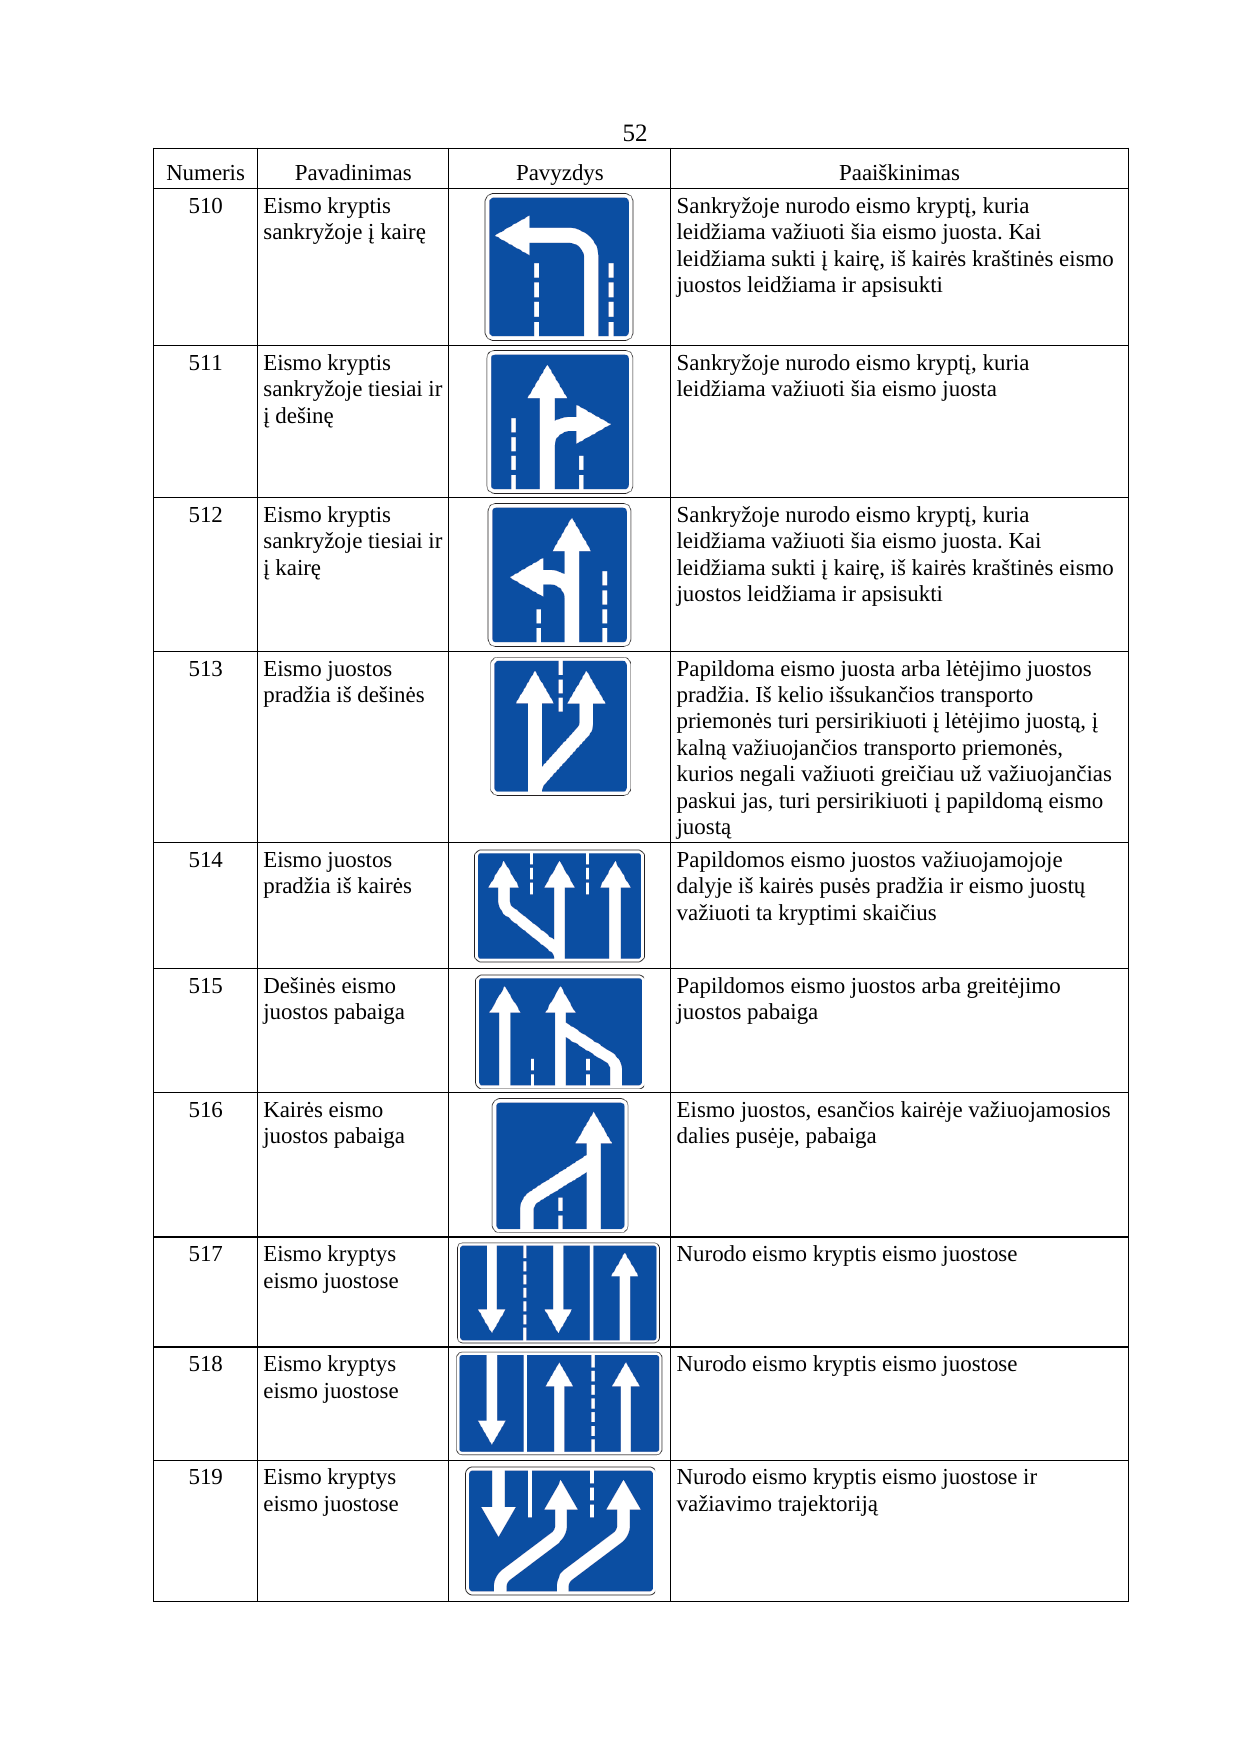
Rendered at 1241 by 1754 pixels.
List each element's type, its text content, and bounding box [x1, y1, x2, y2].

table_cell 512 [154, 498, 257, 651]
table_cell [449, 652, 670, 842]
table_cell [449, 1238, 670, 1346]
table_cell 510 [154, 189, 257, 345]
table_cell Eismo kryptis sankryžoje tiesiai ir į dešinę [258, 346, 448, 497]
table_cell Kairės eismo juostos pabaiga [258, 1093, 448, 1236]
table_cell Eismo kryptys eismo juostose [258, 1348, 448, 1459]
table_cell [449, 1348, 670, 1459]
table_cell Sankryžoje nurodo eismo kryptį, kuria leidžiama važiuoti šia eismo juosta. Kai leidžiama sukti į kairę, iš kairės kraštinės eismo juostos leidžiama ir apsisukti [671, 189, 1128, 345]
table_cell 516 [154, 1093, 257, 1236]
table_cell Papildomos eismo juostos važiuojamojoje dalyje iš kairės pusės pradžia ir eismo juostų važiuoti ta kryptimi skaičius [671, 843, 1128, 968]
table_cell [449, 843, 670, 968]
table_cell [449, 1461, 670, 1601]
table_cell Dešinės eismo juostos pabaiga [258, 969, 448, 1092]
table_cell 519 [154, 1461, 257, 1601]
table_cell [449, 498, 670, 651]
table_cell Nurodo eismo kryptis eismo juostose ir važiavimo trajektoriją [671, 1461, 1128, 1601]
table_cell Eismo juostos pradžia iš dešinės [258, 652, 448, 842]
table_cell 517 [154, 1238, 257, 1346]
table_cell Sankryžoje nurodo eismo kryptį, kuria leidžiama važiuoti šia eismo juosta. Kai leidžiama sukti į kairę, iš kairės kraštinės eismo juostos leidžiama ir apsisukti [671, 498, 1128, 651]
table_header Numeris [154, 149, 257, 188]
table_cell [449, 1093, 670, 1236]
table_header Paaiškinimas [671, 149, 1128, 188]
table_cell 511 [154, 346, 257, 497]
table_cell Nurodo eismo kryptis eismo juostose [671, 1348, 1128, 1459]
table_cell [449, 346, 670, 497]
table_cell Eismo kryptys eismo juostose [258, 1461, 448, 1601]
table_cell Sankryžoje nurodo eismo kryptį, kuria leidžiama važiuoti šia eismo juosta [671, 346, 1128, 497]
table_cell [449, 189, 670, 345]
table_cell Eismo kryptys eismo juostose [258, 1238, 448, 1346]
table_cell 513 [154, 652, 257, 842]
table_header Pavadinimas [258, 149, 448, 188]
table_cell Eismo juostos, esančios kairėje važiuojamosios dalies pusėje, pabaiga [671, 1093, 1128, 1236]
table_cell Papildoma eismo juosta arba lėtėjimo juostos pradžia. Iš kelio išsukančios transporto priemonės turi persirikiuoti į lėtėjimo juostą, į kalną važiuojančios transporto priemonės, kurios negali važiuoti greičiau už važiuojančias paskui jas, turi persirikiuoti į papildomą eismo juostą [671, 652, 1128, 842]
table_cell Papildomos eismo juostos arba greitėjimo juostos pabaiga [671, 969, 1128, 1092]
table_cell Eismo kryptis sankryžoje į kairę [258, 189, 448, 345]
table_cell Nurodo eismo kryptis eismo juostose [671, 1238, 1128, 1346]
table_cell [449, 969, 670, 1092]
table_header Pavyzdys [449, 149, 670, 188]
table_cell 518 [154, 1348, 257, 1459]
table_cell 515 [154, 969, 257, 1092]
table_cell Eismo juostos pradžia iš kairės [258, 843, 448, 968]
table_cell Eismo kryptis sankryžoje tiesiai ir į kairę [258, 498, 448, 651]
table_cell 514 [154, 843, 257, 968]
